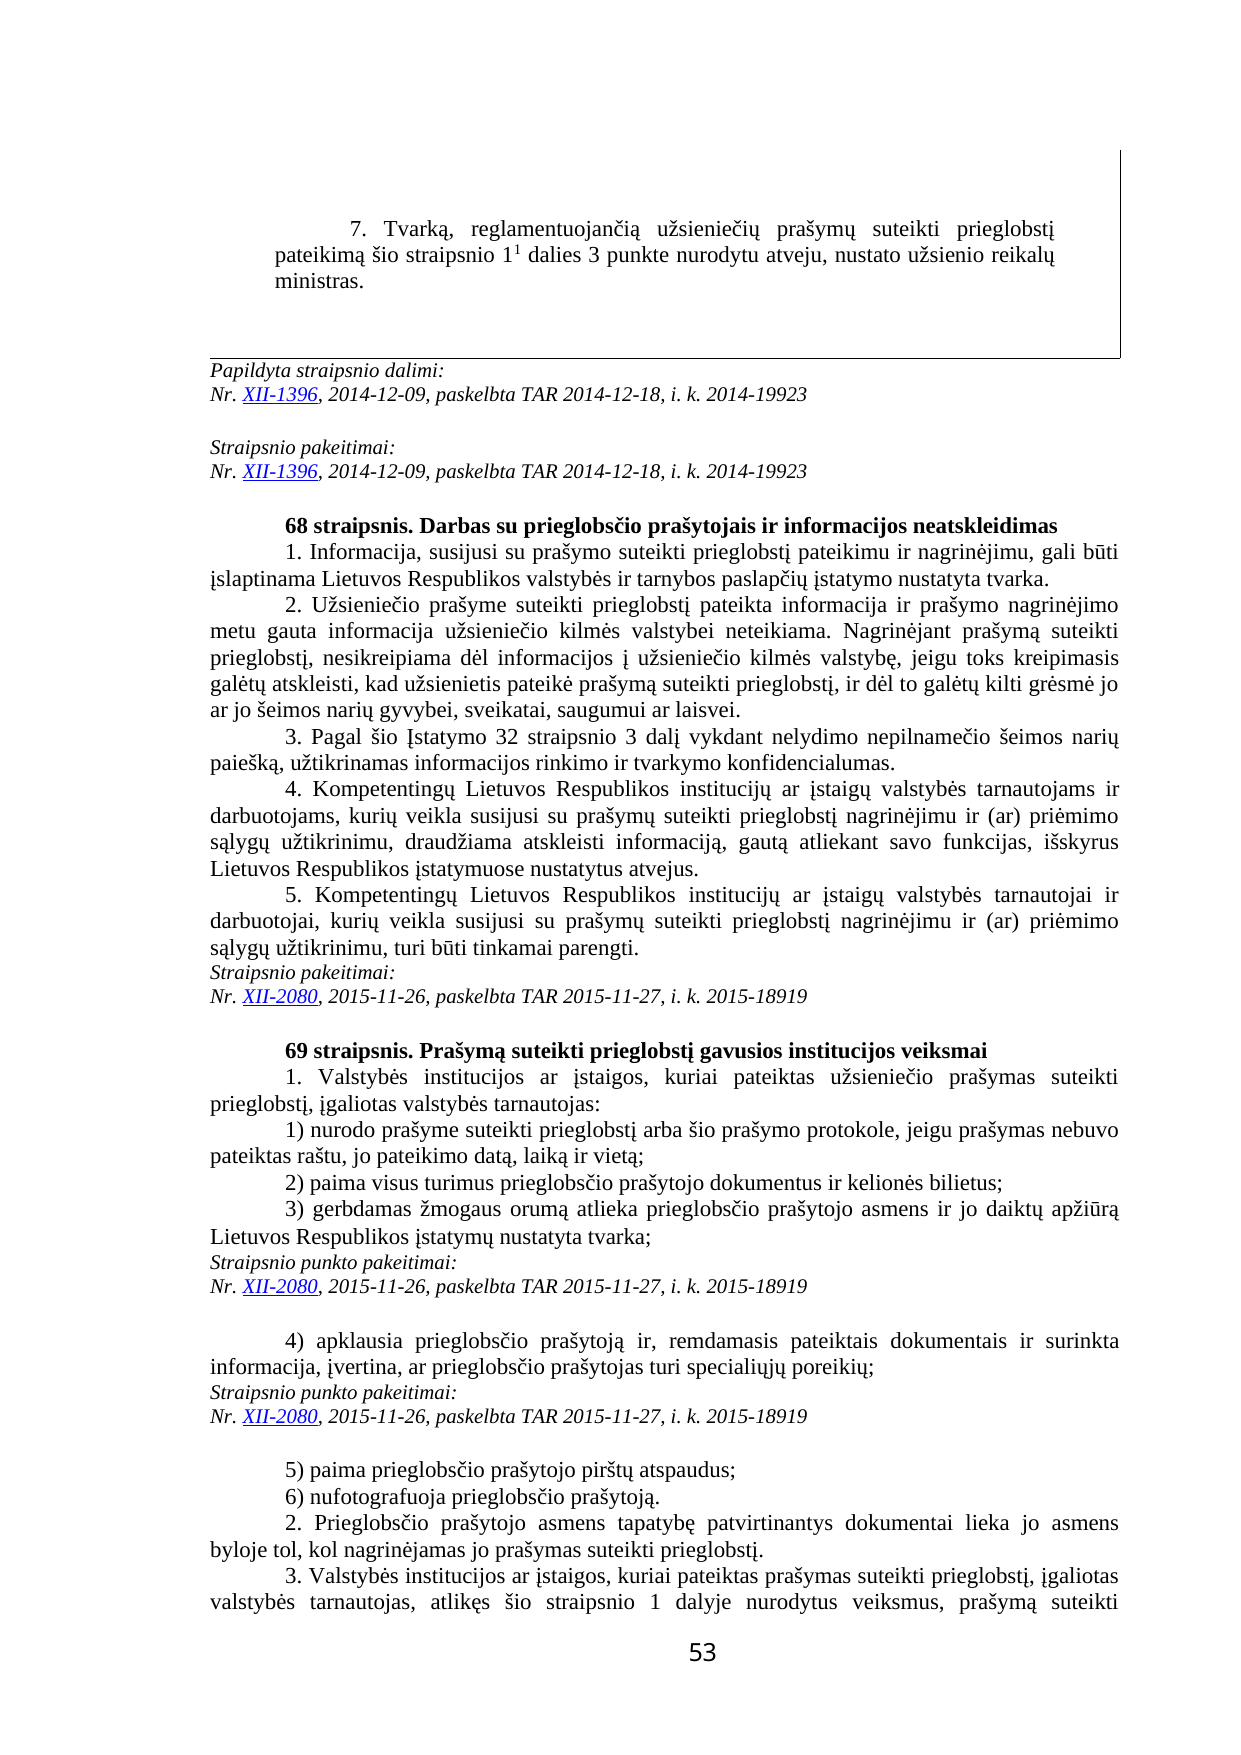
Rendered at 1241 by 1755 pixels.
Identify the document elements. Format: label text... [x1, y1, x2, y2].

text Nr. XII-1396, 2014-12-09, paskelbta TAR 2014-12-18, i. k. 2014-19923 [210, 459, 1120, 483]
text 3. Valstybės institucijos ar įstaigos, kuriai pateiktas prašymas suteikti prieglobstį, įgaliotas valstybės tarnautojas, atlikęs šio straipsnio 1 dalyje nurodytus veiksmus, prašymą suteikti [210, 1562, 1120, 1615]
text 68 straipsnis. Darbas su prieglobsčio prašytojais ir informacijos neatskleidimas [210, 512, 1120, 538]
text 2. Prieglobsčio prašytojo asmens tapatybę patvirtinantys dokumentai lieka jo asmens byloje tol, kol nagrinėjamas jo prašymas suteikti prieglobstį. [210, 1509, 1120, 1562]
text 1) nurodo prašyme suteikti prieglobstį arba šio prašymo protokole, jeigu prašymas nebuvo pateiktas raštu, jo pateikimo datą, laiką ir vietą; [210, 1116, 1120, 1169]
text Straipsnio punkto pakeitimai: [210, 1250, 1120, 1274]
text Nr. XII-2080, 2015-11-26, paskelbta TAR 2015-11-27, i. k. 2015-18919 [210, 984, 1120, 1008]
text Straipsnio pakeitimai: [210, 435, 1120, 459]
text 4) apklausia prieglobsčio prašytoją ir, remdamasis pateiktais dokumentais ir surinkta informacija, įvertina, ar prieglobsčio prašytojas turi specialiųjų poreikių; [210, 1327, 1120, 1380]
text 5. Kompetentingų Lietuvos Respublikos institucijų ar įstaigų valstybės tarnautojai ir darbuotojai, kurių veikla susijusi su prašymų suteikti prieglobstį nagrinėjimu ir (ar) priėmimo sąlygų užtikrinimu, turi būti tinkamai parengti. [210, 881, 1120, 960]
subtitle 69 straipsnis. Prašymą suteikti prieglobstį gavusios institucijos veiksmai [210, 1037, 1120, 1063]
text Straipsnio punkto pakeitimai: [210, 1380, 1120, 1404]
text 3) gerbdamas žmogaus orumą atlieka prieglobsčio prašytojo asmens ir jo daiktų apžiūrą Lietuvos Respublikos įstatymų nustatyta tvarka; [210, 1195, 1120, 1250]
text 1. Informacija, susijusi su prašymo suteikti prieglobstį pateikimu ir nagrinėjimu, gali būti įslaptinama Lietuvos Respublikos valstybės ir tarnybos paslapčių įstatymo nustatyta tvarka. [210, 538, 1120, 591]
text 2) paima visus turimus prieglobsčio prašytojo dokumentus ir kelionės bilietus; [210, 1169, 1120, 1195]
text Papildyta straipsnio dalimi: [210, 358, 1120, 382]
text Nr. XII-2080, 2015-11-26, paskelbta TAR 2015-11-27, i. k. 2015-18919 [210, 1404, 1120, 1428]
text 1. Valstybės institucijos ar įstaigos, kuriai pateiktas užsieniečio prašymas suteikti prieglobstį, įgaliotas valstybės tarnautojas: [210, 1063, 1120, 1116]
text 3. Pagal šio Įstatymo 32 straipsnio 3 dalį vykdant nelydimo nepilnamečio šeimos narių paiešką, užtikrinamas informacijos rinkimo ir tvarkymo konfidencialumas. [210, 723, 1120, 776]
text Straipsnio pakeitimai: [210, 960, 1120, 984]
text 5) paima prieglobsčio prašytojo pirštų atspaudus; [210, 1457, 1120, 1483]
text Nr. XII-1396, 2014-12-09, paskelbta TAR 2014-12-18, i. k. 2014-19923 [210, 382, 1120, 406]
text 4. Kompetentingų Lietuvos Respublikos institucijų ar įstaigų valstybės tarnautojams ir darbuotojams, kurių veikla susijusi su prašymų suteikti prieglobstį nagrinėjimu ir (ar) priėmimo sąlygų užtikrinimu, draudžiama atskleisti informaciją, gautą atliekant savo funkcijas, išskyrus Lietuvos Respublikos įstatymuose nustatytus atvejus. [210, 776, 1120, 881]
text 6) nufotografuoja prieglobsčio prašytoją. [210, 1483, 1120, 1509]
text 2. Užsieniečio prašyme suteikti prieglobstį pateikta informacija ir prašymo nagrinėjimo metu gauta informacija užsieniečio kilmės valstybei neteikiama. Nagrinėjant prašymą suteikti prieglobstį, nesikreipiama dėl informacijos į užsieniečio kilmės valstybę, jeigu toks kreipimasis galėtų atskleisti, kad užsienietis pateikė prašymą suteikti prieglobstį, ir dėl to galėtų kilti grėsmė jo ar jo šeimos narių gyvybei, sveikatai, saugumui ar laisvei. [210, 591, 1120, 723]
text 7. Tvarką, reglamentuojančią užsieniečių prašymų suteikti prieglobstį pateikimą šio straipsnio 11 dalies 3 punkte nurodytu atveju, nustato užsienio reikalų ministras. [210, 150, 1120, 358]
text Nr. XII-2080, 2015-11-26, paskelbta TAR 2015-11-27, i. k. 2015-18919 [210, 1274, 1120, 1298]
